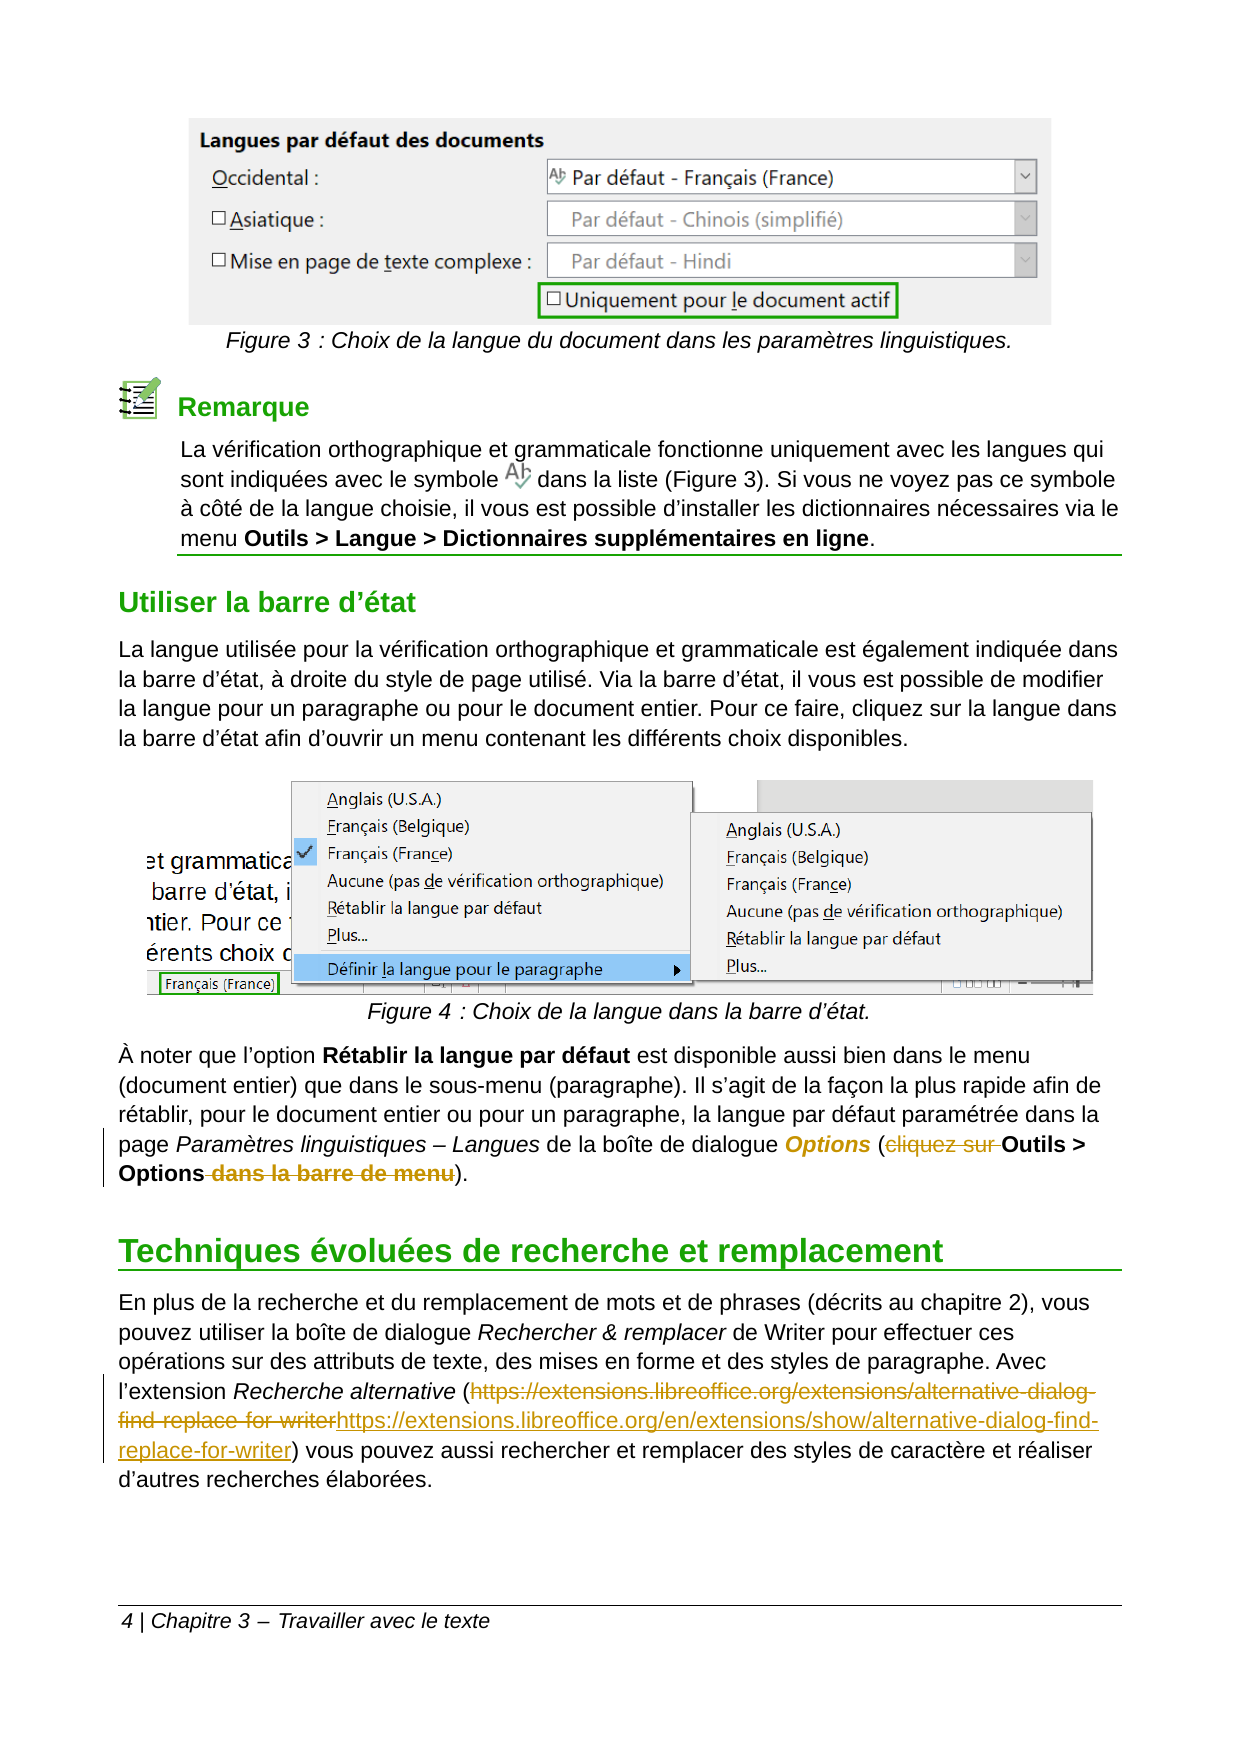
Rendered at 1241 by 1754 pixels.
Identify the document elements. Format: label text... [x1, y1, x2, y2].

text La vérification orthographique et grammaticale fonctionne uniquement avec les langues qui sont indiquées avec le symbole dans la liste (Figure 3). Si vous ne voyez pas ce symbole à côté de la langue choisie, il vous est possible d’installer les dictionnaires nécessaires via le menu Outils > Langue > Dictionnaires supplémentaires en ligne. [177, 430, 1122, 554]
list Remarque [118, 376, 1122, 422]
picture [147, 780, 1094, 995]
text En plus de la recherche et du remplacement de mots et de phrases (décrits au chapitre 2), vous pouvez utiliser la boîte de dialogue Rechercher & remplacer de Writer pour effectuer ces opérations sur des attributs de texte, des mises en forme et des styles de paragraphe. Avec l’extension Recherche alternative (https://extensions.libreoffice.org/en/extensions/show/alternative-dialog-find-replace-for-writer) vous pouvez aussi rechercher et remplacer des styles de caractère et réaliser d’autres recherches élaborées. [118, 1286, 1122, 1492]
subtitle Utiliser la barre d’état [118, 585, 1122, 619]
picture [188, 118, 1052, 325]
picture [505, 462, 531, 489]
subtitle Techniques évoluées de recherche et remplacement [118, 1231, 1122, 1269]
text Figure 3 : Choix de la langue du document dans les paramètres linguistiques. [118, 324, 1122, 354]
text La langue utilisée pour la vérification orthographique et grammaticale est également indiquée dans la barre d’état, à droite du style de page utilisé. Via la barre d’état, il vous est possible de modifier la langue pour un paragraphe ou pour le document entier. Pour ce faire, cliquez sur la langue dans la barre d’état afin d’ouvrir un menu contenant les différents choix disponibles. [118, 633, 1122, 751]
text Figure 4 : Choix de la langue dans la barre d’état. [118, 995, 1122, 1024]
text À noter que l’option Rétablir la langue par défaut est disponible aussi bien dans le menu (document entier) que dans le sous-menu (paragraphe). Il s’agit de la façon la plus rapide afin de rétablir, pour le document entier ou pour un paragraphe, la langue par défaut paramétrée dans la page Paramètres linguistiques – Langues de la boîte de dialogue Options (Outils > Options). [118, 1039, 1122, 1187]
